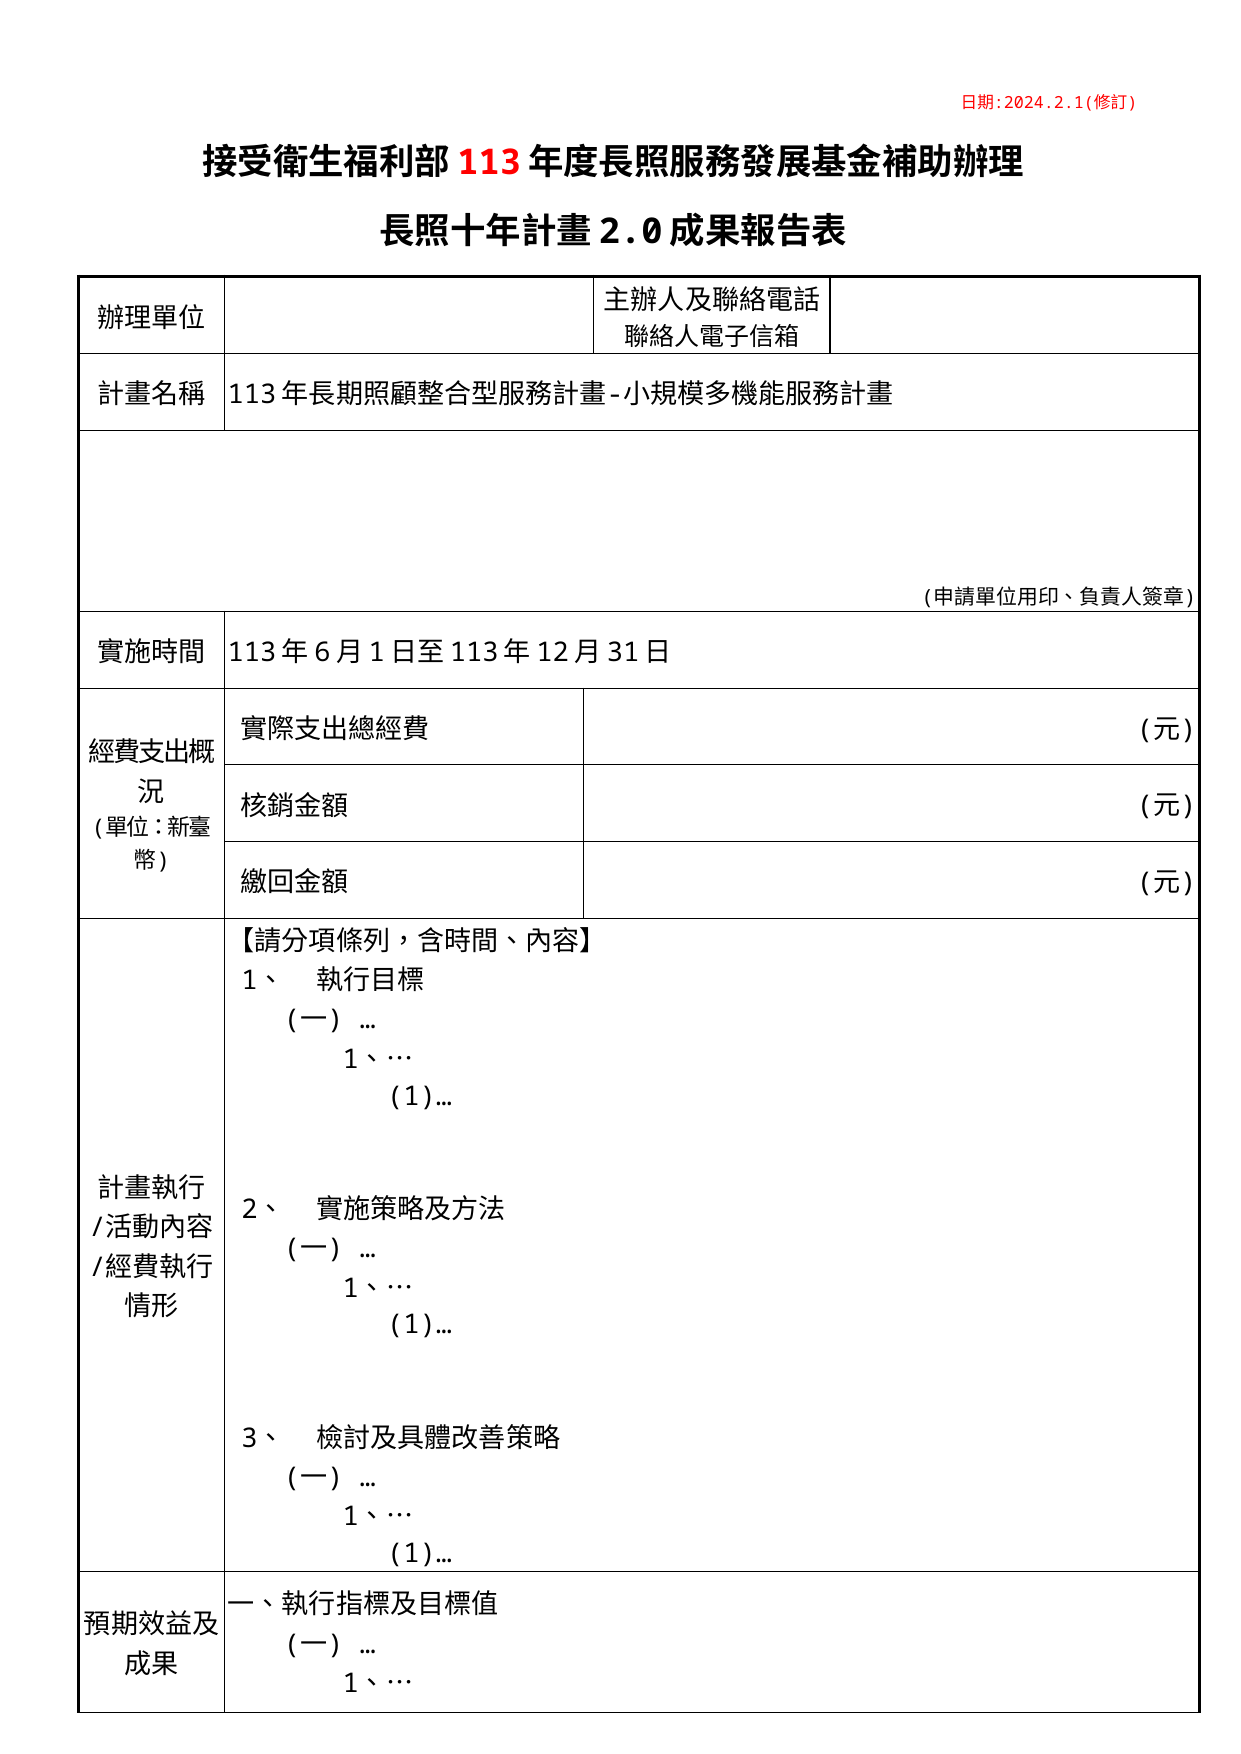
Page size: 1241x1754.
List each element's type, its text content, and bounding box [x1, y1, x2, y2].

table_cell 【請分項條列，含時間、內容】 執行目標 (一) … 1、… (1)… 實施策略及方法 (一) … 1、… (1)… 檢討及具體改善策略 (一) … 1、… (1)… [225, 919, 1198, 1571]
table_cell 一、執行指標及目標值 (一) … 1、… [225, 1572, 1198, 1712]
table_cell 經費支出概況 (單位：新臺幣) [80, 689, 224, 918]
table_cell 核銷金額 [225, 765, 583, 841]
table_header [225, 278, 593, 353]
text 接受衛生福利部113年度長照服務發展基金補助辦理 [89, 149, 1137, 181]
table_cell 繳回金額 [225, 842, 583, 918]
table_cell (申請單位用印、負責人簽章) [80, 431, 1198, 611]
table_header 辦理單位 [80, 278, 224, 353]
table_cell (元) [584, 842, 1198, 918]
table_cell 實際支出總經費 [225, 689, 583, 764]
table_cell (元) [584, 765, 1198, 841]
table_cell 實施時間 [80, 612, 224, 687]
table_header [831, 278, 1198, 353]
table_cell 預期效益及成果 [80, 1572, 224, 1712]
table_cell 計畫執行 /活動內容/經費執行情形 [80, 919, 224, 1571]
table_cell 113年長期照顧整合型服務計畫-小規模多機能服務計畫 [225, 354, 1198, 430]
table_cell 113年6月1日至113年12月31日 [225, 612, 1198, 687]
text 長照十年計畫2.0成果報告表 [89, 218, 1137, 249]
table_cell (元) [584, 689, 1198, 764]
table_header 主辦人及聯絡電話 聯絡人電子信箱 [594, 278, 829, 353]
table_cell 計畫名稱 [80, 354, 224, 430]
